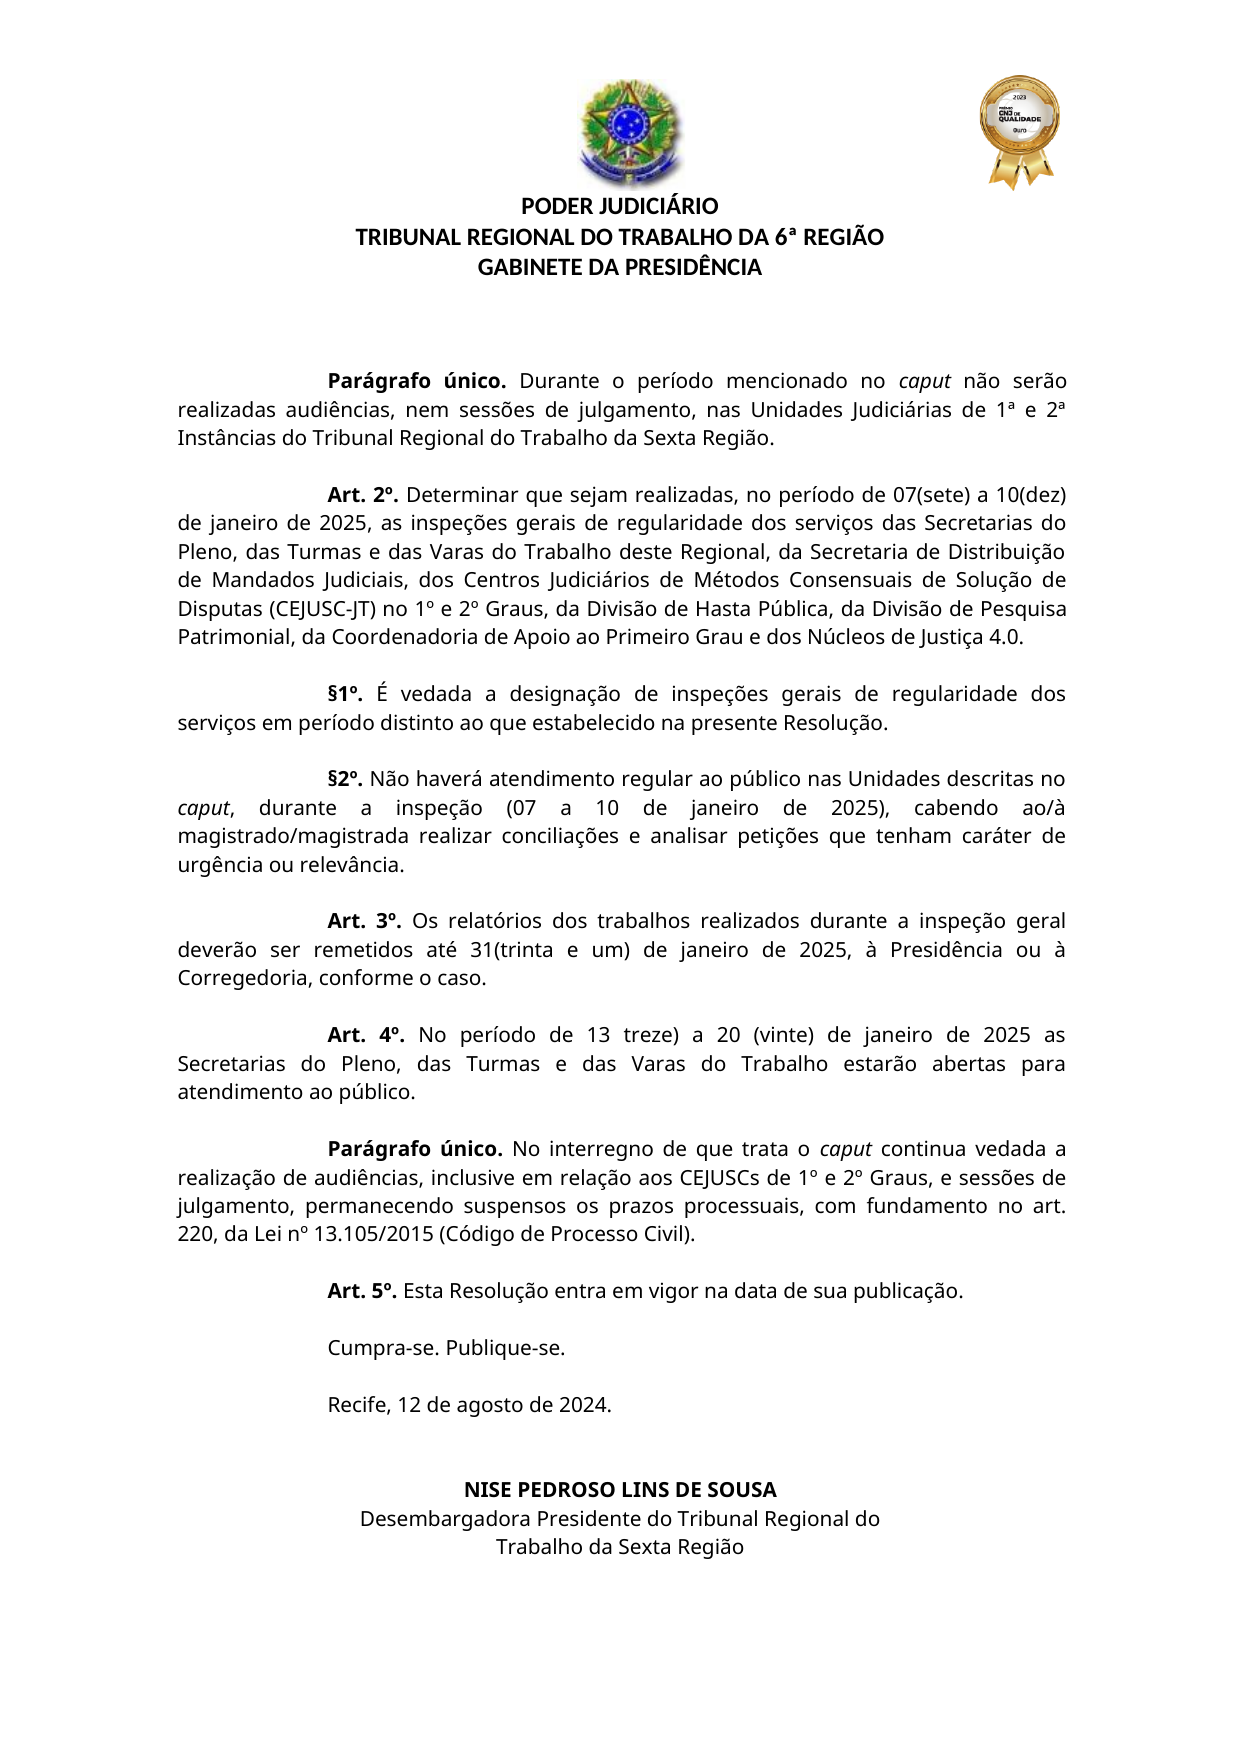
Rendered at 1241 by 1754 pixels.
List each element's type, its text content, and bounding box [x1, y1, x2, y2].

text Desembargadora Presidente do Tribunal Regional do [177, 1504, 1063, 1532]
text Trabalho da Sexta Região [177, 1532, 1063, 1561]
text Recife, 12 de agosto de 2024. [177, 1390, 1067, 1418]
text Art. 4º. No período de 13 treze) a 20 (vinte) de janeiro de 2025 as Secretarias do Pleno, das Turmas e das Varas do Trabalho estarão abertas para atendimento ao público. [177, 1020, 1067, 1106]
text Art. 2º. Determinar que sejam realizadas, no período de 07(sete) a 10(dez) de janeiro de 2025, as inspeções gerais de regularidade dos serviços das Secretarias do Pleno, das Turmas e das Varas do Trabalho deste Regional, da Secretaria de Distribuição de Mandados Judiciais, dos Centros Judiciários de Métodos Consensuais de Solução de Disputas (CEJUSC-JT) no 1º e 2º Graus, da Divisão de Hasta Pública, da Divisão de Pesquisa Patrimonial, da Coordenadoria de Apoio ao Primeiro Grau e dos Núcleos de Justiça 4.0. [177, 480, 1067, 651]
text Parágrafo único. No interregno de que trata o caput continua vedada a realização de audiências, inclusive em relação aos CEJUSCs de 1º e 2º Graus, e sessões de julgamento, permanecendo suspensos os prazos processuais, com fundamento no art. 220, da Lei nº 13.105/2015 (Código de Processo Civil). [177, 1134, 1067, 1248]
picture [577, 79, 686, 191]
text §1º. É vedada a designação de inspeções gerais de regularidade dos serviços em período distinto ao que estabelecido na presente Resolução. [177, 679, 1067, 736]
text Art. 3º. Os relatórios dos trabalhos realizados durante a inspeção geral deverão ser remetidos até 31(trinta e um) de janeiro de 2025, à Presidência ou à Corregedoria, conforme o caso. [177, 907, 1067, 992]
text §2º. Não haverá atendimento regular ao público nas Unidades descritas no caput, durante a inspeção (07 a 10 de janeiro de 2025), cabendo ao/à magistrado/magistrada realizar conciliações e analisar petições que tenham caráter de urgência ou relevância. [177, 764, 1067, 878]
text Art. 5º. Esta Resolução entra em vigor na data de sua publicação. [177, 1276, 1067, 1305]
text Cumpra-se. Publique-se. [177, 1333, 1067, 1362]
text NISE PEDROSO LINS DE SOUSA [177, 1475, 1063, 1504]
text Parágrafo único. Durante o período mencionado no caput não serão realizadas audiências, nem sessões de julgamento, nas Unidades Judiciárias de 1ª e 2ª Instâncias do Tribunal Regional do Trabalho da Sexta Região. [177, 366, 1067, 452]
picture [979, 75, 1060, 191]
